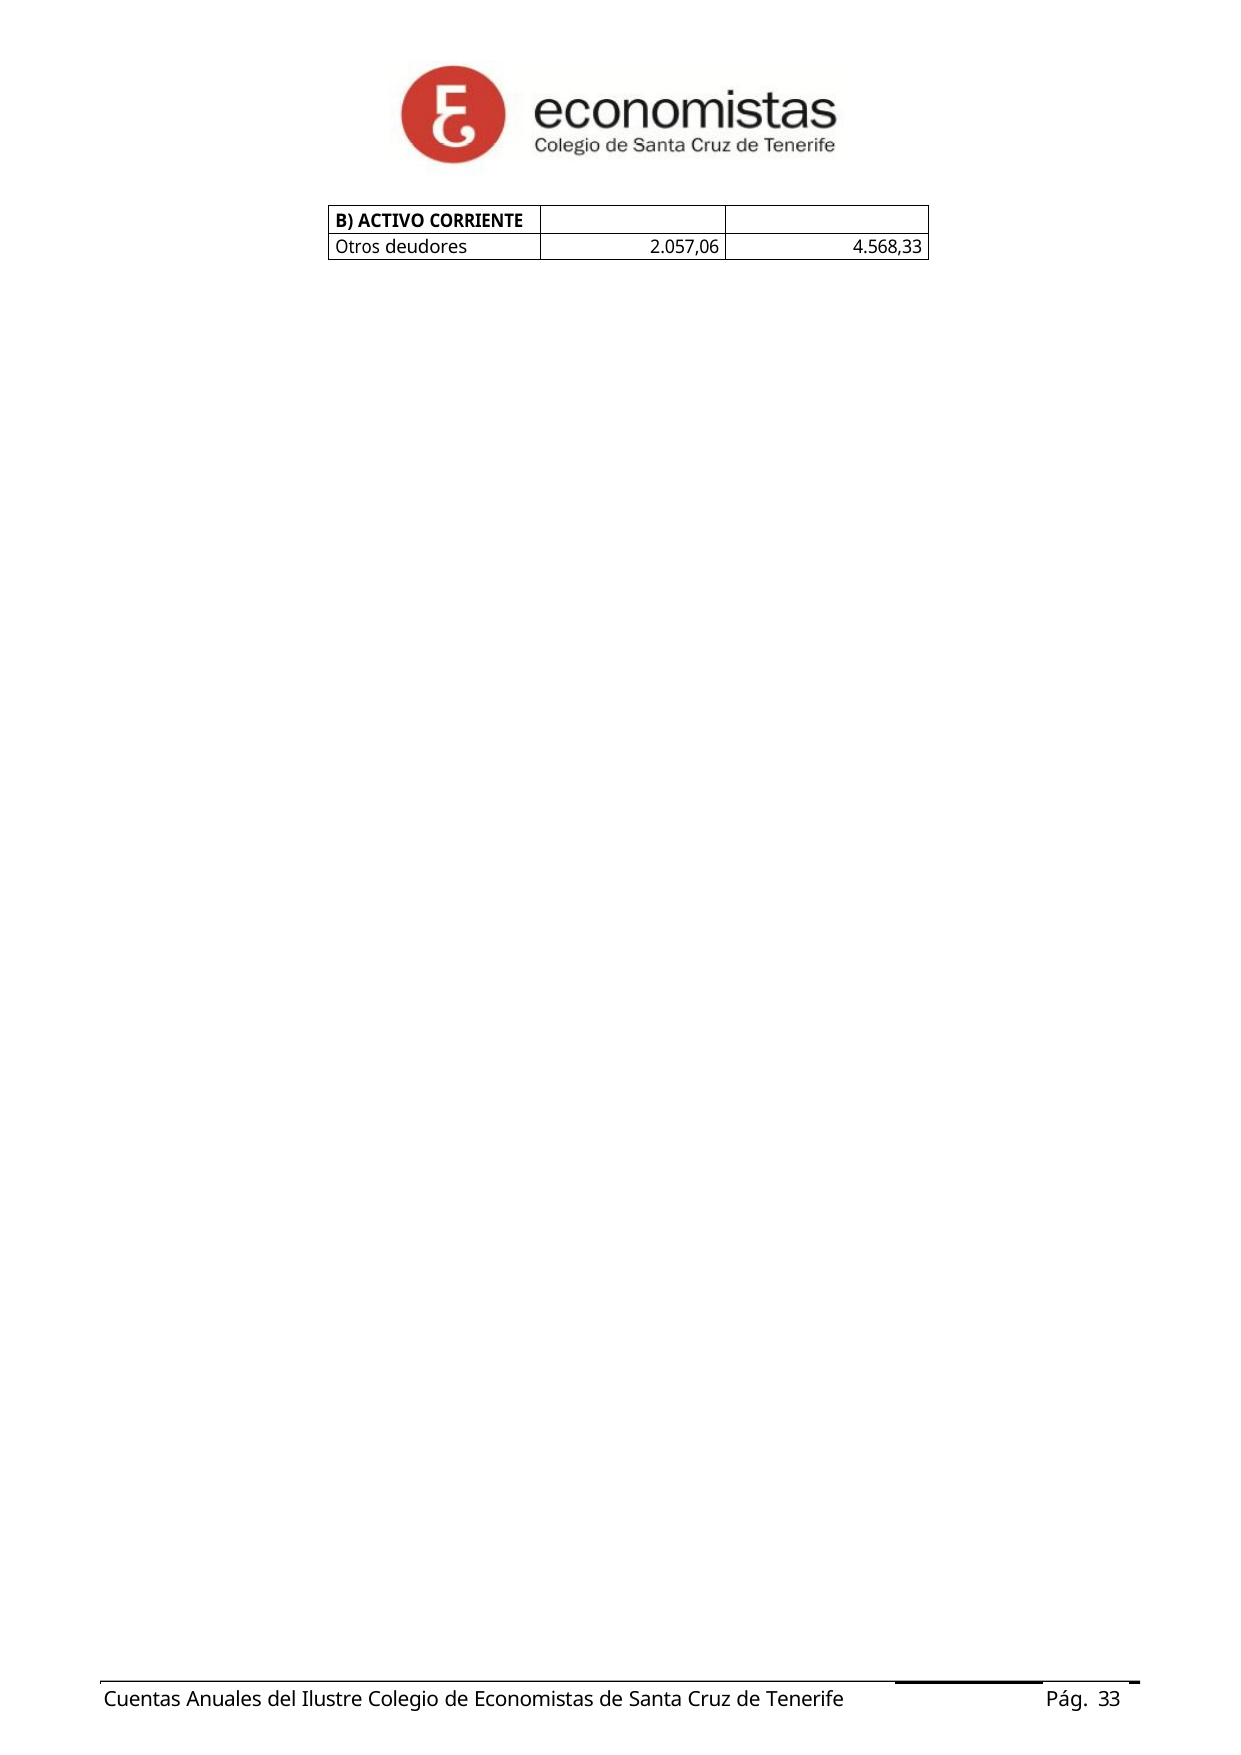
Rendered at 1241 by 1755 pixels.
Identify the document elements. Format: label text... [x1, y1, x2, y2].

table_cell B) ACTIVO CORRIENTE [329, 206, 540, 233]
table_cell 4.568,33 [726, 234, 928, 259]
table_cell [726, 206, 928, 233]
table_cell [541, 206, 725, 233]
table_cell 2.057,06 [541, 234, 725, 259]
table_cell Otros deudores [329, 234, 540, 259]
